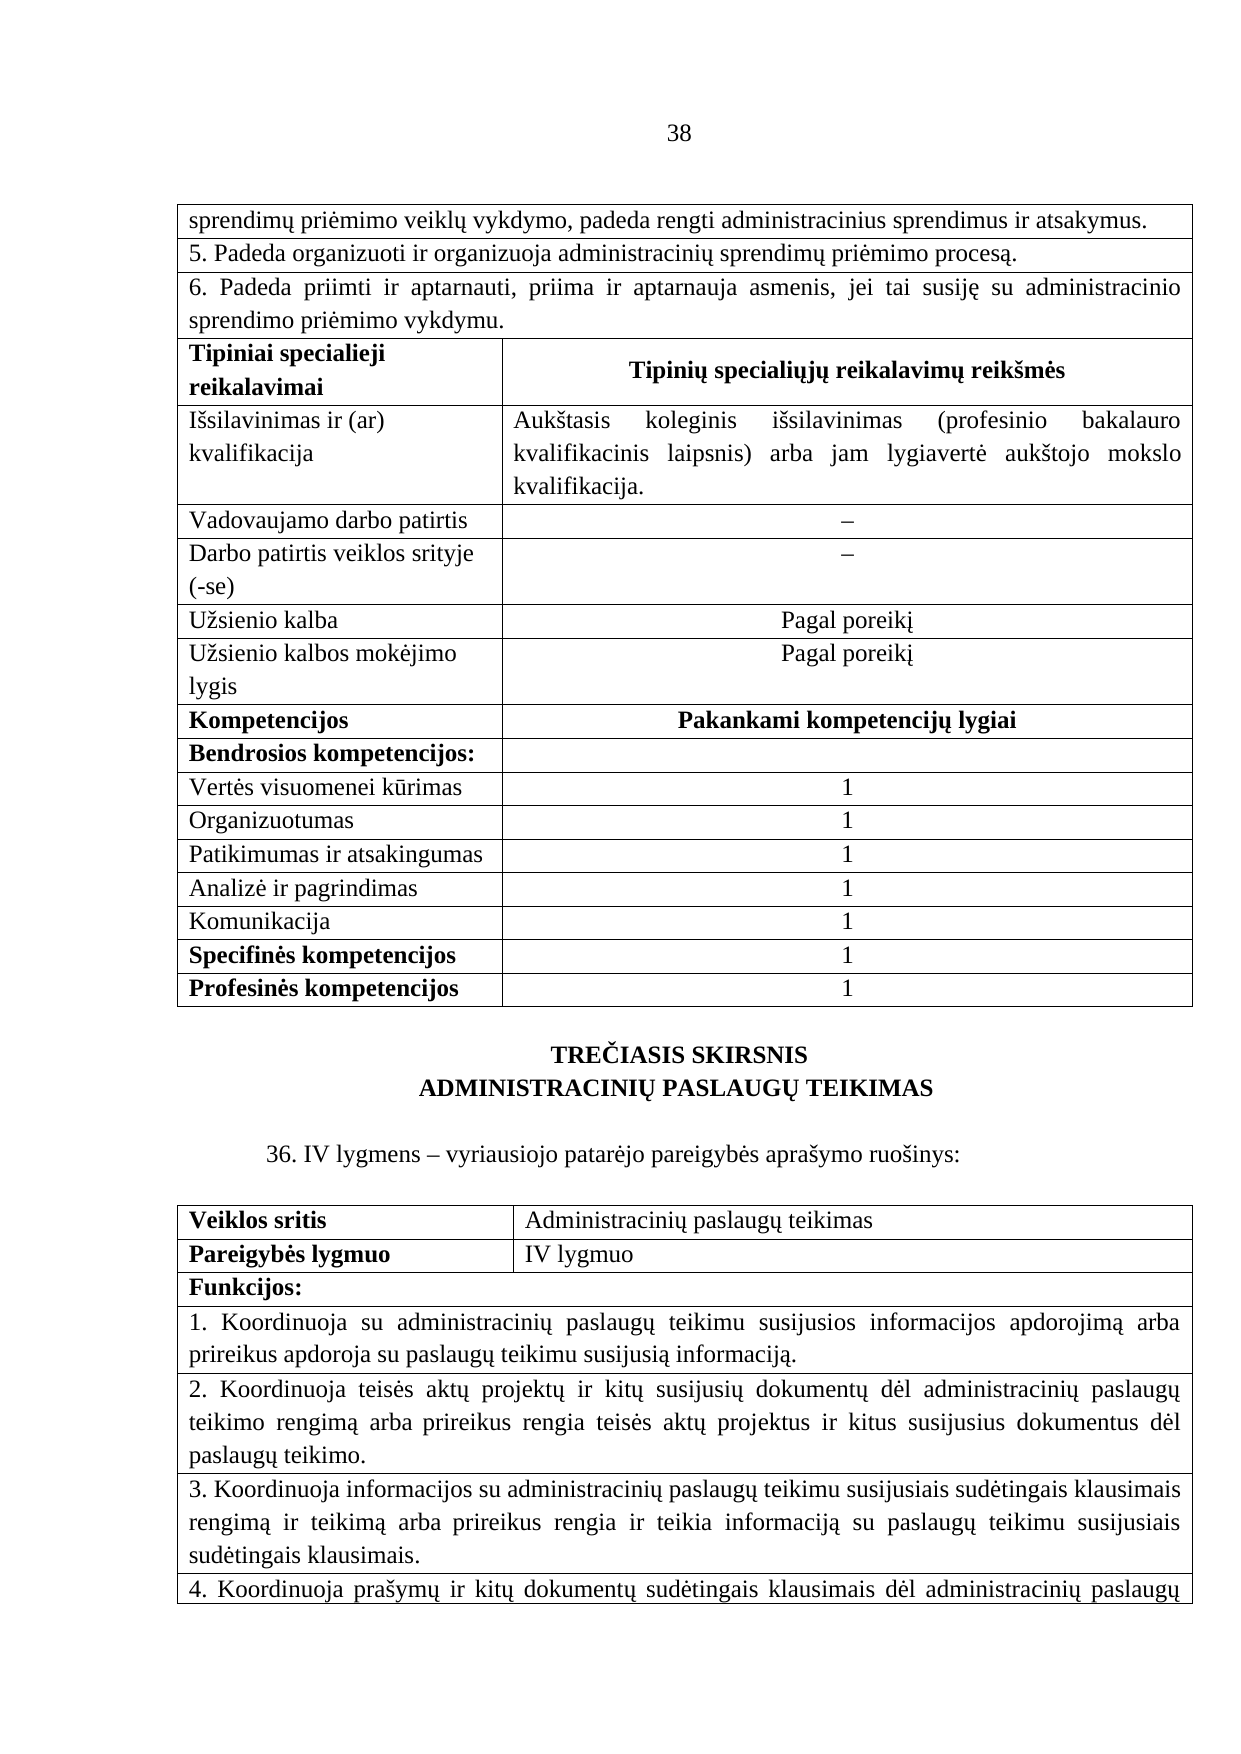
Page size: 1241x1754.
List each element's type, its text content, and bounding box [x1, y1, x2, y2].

table_cell sprendimų priėmimo veiklų vykdymo, padeda rengti administracinius sprendimus ir atsakymus. [178, 205, 1192, 238]
table_cell IV lygmuo [514, 1240, 1192, 1272]
table_cell Pareigybės lygmuo [178, 1240, 513, 1272]
table_cell 3. Koordinuoja informacijos su administracinių paslaugų teikimu susijusiais sudėtingais klausimais rengimą ir teikimą arba prireikus rengia ir teikia informaciją su paslaugų teikimu susijusiais sudėtingais klausimais. [178, 1474, 1192, 1573]
table_cell Vadovaujamo darbo patirtis [178, 505, 502, 538]
text TREČIASIS SKIRSNIS [177, 1040, 1181, 1068]
table_cell 1 [503, 773, 1192, 805]
table_cell Užsienio kalbos mokėjimo lygis [178, 639, 502, 704]
table_cell Analizė ir pagrindimas [178, 873, 502, 906]
table_cell Komunikacija [178, 907, 502, 939]
table_cell Aukštasis koleginis išsilavinimas (profesinio bakalauro kvalifikacinis laipsnis) arba jam lygiavertė aukštojo mokslo kvalifikacija. [503, 406, 1192, 504]
text 36. IV lygmens – vyriausiojo patarėjo pareigybės aprašymo ruošinys: [177, 1139, 1181, 1168]
table_header Administracinių paslaugų teikimas [514, 1206, 1192, 1238]
table_cell 5. Padeda organizuoti ir organizuoja administracinių sprendimų priėmimo procesą. [178, 239, 1192, 271]
table_cell Vertės visuomenei kūrimas [178, 773, 502, 805]
table_cell Profesinės kompetencijos [178, 974, 502, 1006]
table_cell Patikimumas ir atsakingumas [178, 840, 502, 872]
table_cell 1 [503, 974, 1192, 1006]
table_cell 6. Padeda priimti ir aptarnauti, priima ir aptarnauja asmenis, jei tai susiję su administracinio sprendimo priėmimo vykdymu. [178, 273, 1192, 338]
table_cell 4. Koordinuoja prašymų ir kitų dokumentų sudėtingais klausimais dėl administracinių paslaugų [178, 1574, 1192, 1603]
table_cell Specifinės kompetencijos [178, 940, 502, 973]
table_cell 2. Koordinuoja teisės aktų projektų ir kitų susijusių dokumentų dėl administracinių paslaugų teikimo rengimą arba prireikus rengia teisės aktų projektus ir kitus susijusius dokumentus dėl paslaugų teikimo. [178, 1374, 1192, 1473]
table_cell Funkcijos: [178, 1273, 1192, 1306]
table_cell 1 [503, 806, 1192, 838]
table_cell Pagal poreikį [503, 639, 1192, 704]
table_cell Išsilavinimas ir (ar) kvalifikacija [178, 406, 502, 504]
table_cell – [503, 505, 1192, 538]
table_cell Pagal poreikį [503, 605, 1192, 638]
table_cell 1. Koordinuoja su administracinių paslaugų teikimu susijusios informacijos apdorojimą arba prireikus apdoroja su paslaugų teikimu susijusią informaciją. [178, 1307, 1192, 1373]
table_cell Užsienio kalba [178, 605, 502, 638]
table_cell Bendrosios kompetencijos: [178, 739, 502, 771]
table_cell Tipiniai specialieji reikalavimai [178, 339, 502, 404]
table_cell Organizuotumas [178, 806, 502, 838]
table_cell Kompetencijos [178, 705, 502, 738]
table_cell Pakankami kompetencijų lygiai [503, 705, 1192, 738]
table_cell 1 [503, 873, 1192, 906]
table_cell 1 [503, 940, 1192, 973]
text ADMINISTRACINIŲ PASLAUGŲ TEIKIMAS [177, 1073, 1181, 1102]
table_cell Tipinių specialiųjų reikalavimų reikšmės [503, 339, 1192, 404]
table_cell 1 [503, 840, 1192, 872]
table_header Veiklos sritis [178, 1206, 513, 1238]
table_cell Darbo patirtis veiklos srityje (-se) [178, 539, 502, 604]
table_cell – [503, 539, 1192, 604]
table_cell 1 [503, 907, 1192, 939]
table_cell [503, 739, 1192, 771]
